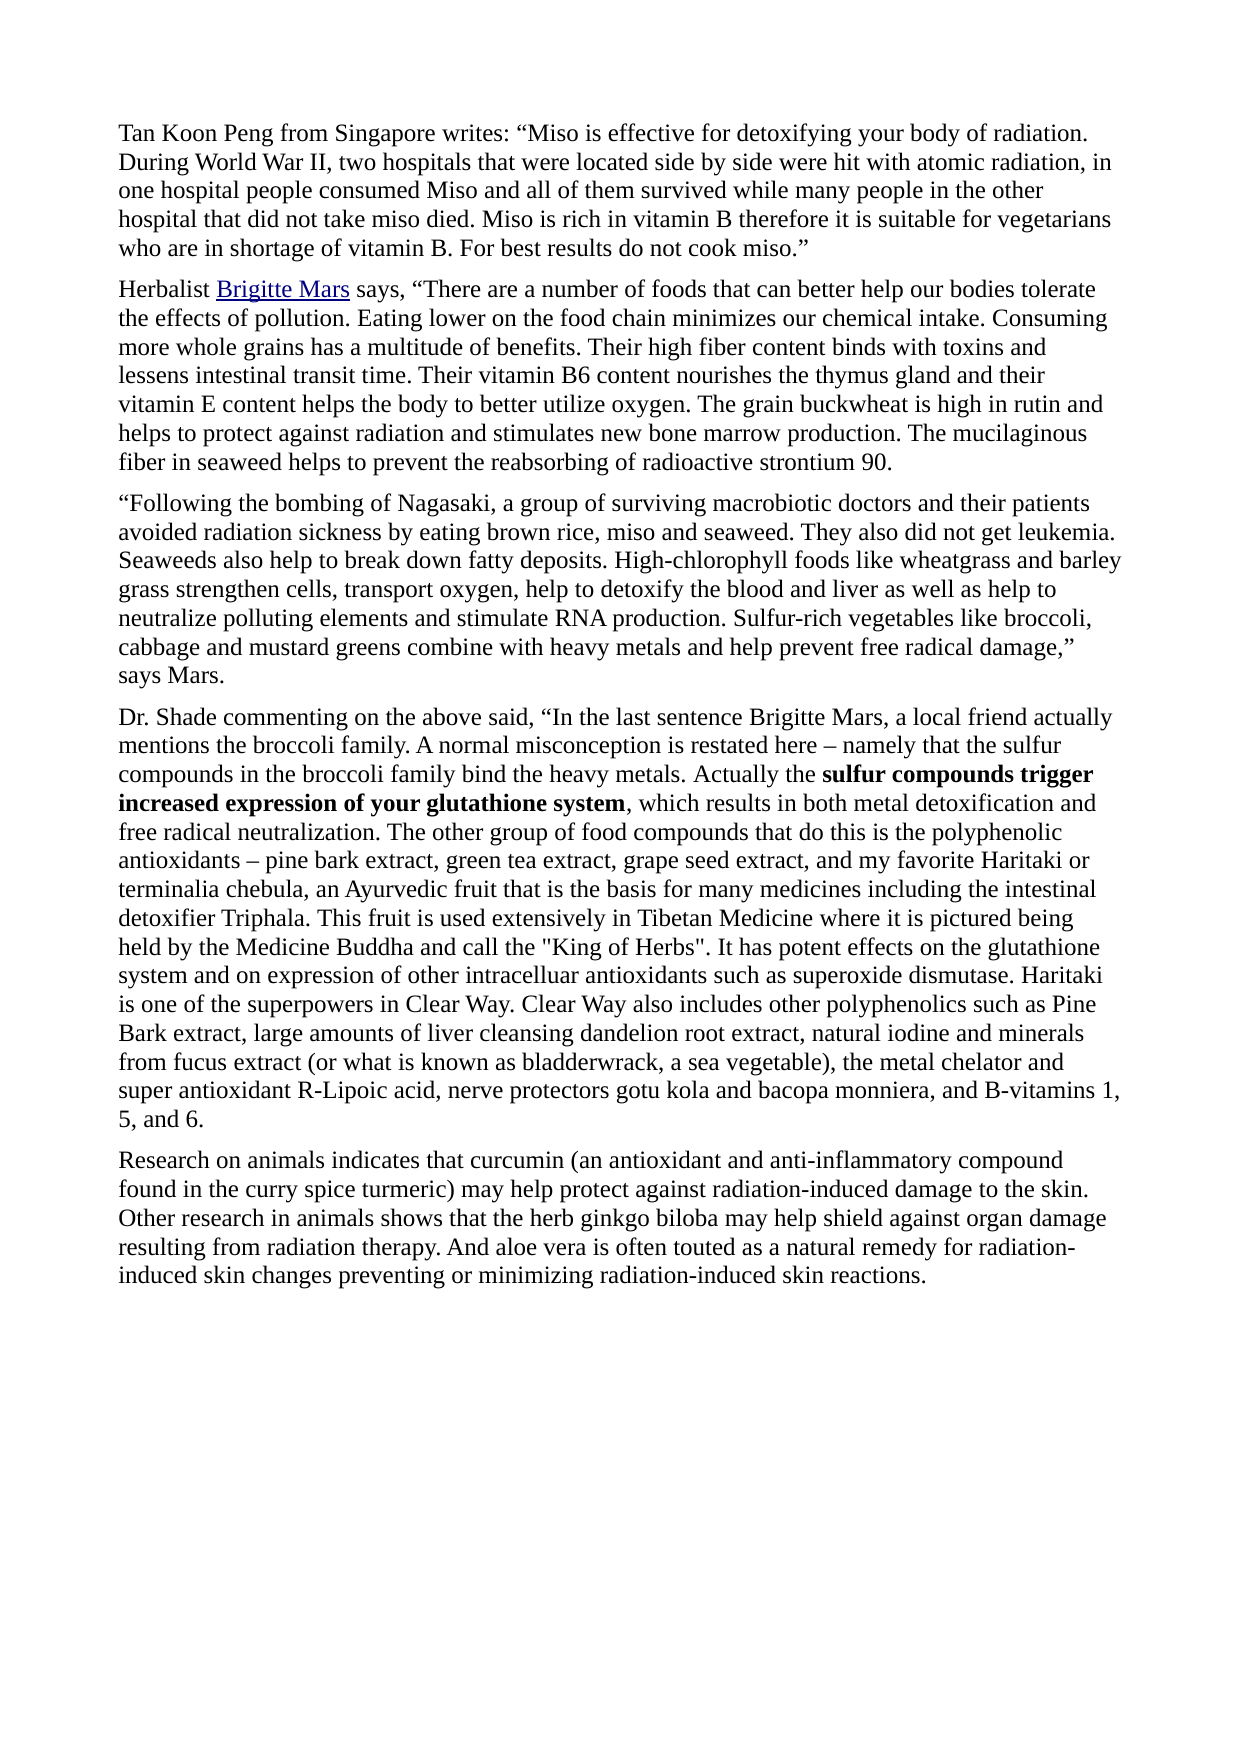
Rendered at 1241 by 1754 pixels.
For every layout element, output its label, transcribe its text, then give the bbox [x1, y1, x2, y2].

text Dr. Shade commenting on the above said, “In the last sentence Brigitte Mars, a local friend actually mentions the broccoli family. A normal misconception is restated here – namely that the sulfur compounds in the broccoli family bind the heavy metals. Actually the sulfur compounds trigger increased expression of your glutathione system, which results in both metal detoxification and free radical neutralization. The other group of food compounds that do this is the polyphenolic antioxidants – pine bark extract, green tea extract, grape seed extract, and my favorite Haritaki or terminalia chebula, an Ayurvedic fruit that is the basis for many medicines including the intestinal detoxifier Triphala. This fruit is used extensively in Tibetan Medicine where it is pictured being held by the Medicine Buddha and call the "King of Herbs". It has potent effects on the glutathione system and on expression of other intracelluar antioxidants such as superoxide dismutase. Haritaki is one of the superpowers in Clear Way. Clear Way also includes other polyphenolics such as Pine Bark extract, large amounts of liver cleansing dandelion root extract, natural iodine and minerals from fucus extract (or what is known as bladderwrack, a sea vegetable), the metal chelator and super antioxidant R-Lipoic acid, nerve protectors gotu kola and bacopa monniera, and B-vitamins 1, 5, and 6. [118, 702, 1122, 1133]
text Research on animals indicates that curcumin (an antioxidant and anti-inflammatory compound found in the curry spice turmeric) may help protect against radiation-induced damage to the skin. Other research in animals shows that the herb ginkgo biloba may help shield against organ damage resulting from radiation therapy. And aloe vera is often touted as a natural remedy for radiation-induced skin changes preventing or minimizing radiation-induced skin reactions. [118, 1146, 1122, 1289]
text Herbalist Brigitte Mars says, “There are a number of foods that can better help our bodies tolerate the effects of pollution. Eating lower on the food chain minimizes our chemical intake. Consuming more whole grains has a multitude of benefits. Their high fiber content binds with toxins and lessens intestinal transit time. Their vitamin B6 content nourishes the thymus gland and their vitamin E content helps the body to better utilize oxygen. The grain buckwheat is high in rutin and helps to protect against radiation and stimulates new bone marrow production. The mucilaginous fiber in seaweed helps to prevent the reabsorbing of radioactive strontium 90. [118, 274, 1122, 476]
text “Following the bombing of Nagasaki, a group of surviving macrobiotic doctors and their patients avoided radiation sickness by eating brown rice, miso and seaweed. They also did not get leukemia. Seaweeds also help to break down fatty deposits. High-chlorophyll foods like wheatgrass and barley grass strengthen cells, transport oxygen, help to detoxify the blood and liver as well as help to neutralize polluting elements and stimulate RNA production. Sulfur-rich vegetables like broccoli, cabbage and mustard greens combine with heavy metals and help prevent free radical damage,” says Mars. [118, 488, 1122, 689]
text Tan Koon Peng from Singapore writes: “Miso is effective for detoxifying your body of radiation. During World War II, two hospitals that were located side by side were hit with atomic radiation, in one hospital people consumed Miso and all of them survived while many people in the other hospital that did not take miso died. Miso is rich in vitamin B therefore it is suitable for vegetarians who are in shortage of vitamin B. For best results do not cook miso.” [118, 118, 1122, 262]
